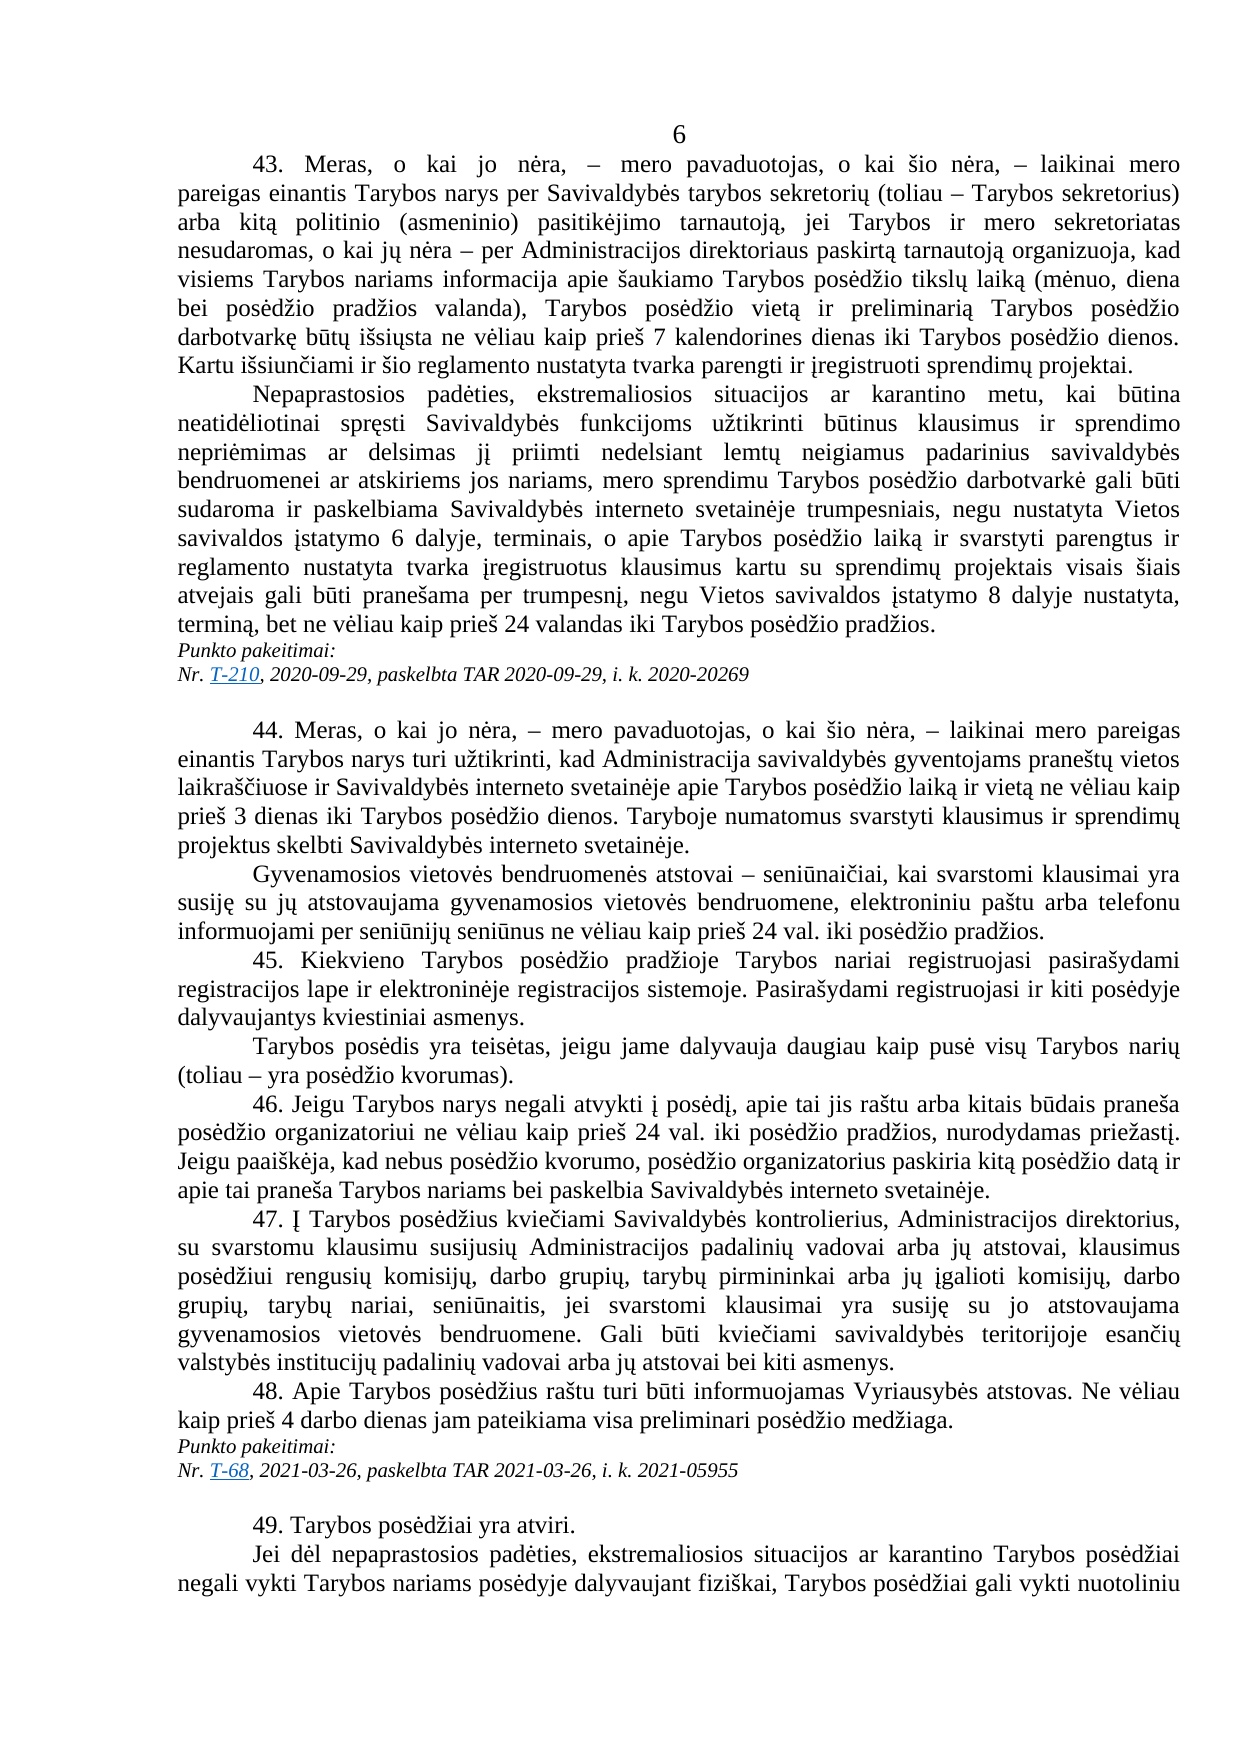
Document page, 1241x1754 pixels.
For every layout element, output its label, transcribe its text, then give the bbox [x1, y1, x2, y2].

text 49. Tarybos posėdžiai yra atviri. [177, 1511, 1181, 1539]
text 48. Apie Tarybos posėdžius raštu turi būti informuojamas Vyriausybės atstovas. Ne vėliau kaip prieš 4 darbo dienas jam pateikiama visa preliminari posėdžio medžiaga. [177, 1376, 1181, 1434]
text Jei dėl nepaprastosios padėties, ekstremaliosios situacijos ar karantino Tarybos posėdžiai negali vykti Tarybos nariams posėdyje dalyvaujant fiziškai, Tarybos posėdžiai gali vykti nuotoliniu [177, 1539, 1181, 1597]
text 44. Meras, o kai jo nėra, – mero pavaduotojas, o kai šio nėra, – laikinai mero pareigas einantis Tarybos narys turi užtikrinti, kad Administracija savivaldybės gyventojams praneštų vietos laikraščiuose ir Savivaldybės interneto svetainėje apie Tarybos posėdžio laiką ir vietą ne vėliau kaip prieš 3 dienas iki Tarybos posėdžio dienos. Taryboje numatomus svarstyti klausimus ir sprendimų projektus skelbti Savivaldybės interneto svetainėje. [177, 715, 1181, 859]
text Nr. T-210, 2020-09-29, paskelbta TAR 2020-09-29, i. k. 2020-20269 [177, 662, 1181, 686]
text Tarybos posėdis yra teisėtas, jeigu jame dalyvauja daugiau kaip pusė visų Tarybos narių (toliau – yra posėdžio kvorumas). [177, 1031, 1181, 1089]
text Punkto pakeitimai: [177, 638, 1181, 662]
text Gyvenamosios vietovės bendruomenės atstovai – seniūnaičiai, kai svarstomi klausimai yra susiję su jų atstovaujama gyvenamosios vietovės bendruomene, elektroniniu paštu arba telefonu informuojami per seniūnijų seniūnus ne vėliau kaip prieš 24 val. iki posėdžio pradžios. [177, 859, 1181, 945]
text 43. Meras, o kai jo nėra, – mero pavaduotojas, o kai šio nėra, – laikinai mero pareigas einantis Tarybos narys per Savivaldybės tarybos sekretorių (toliau – Tarybos sekretorius) arba kitą politinio (asmeninio) pasitikėjimo tarnautoją, jei Tarybos ir mero sekretoriatas nesudaromas, o kai jų nėra – per Administracijos direktoriaus paskirtą tarnautoją organizuoja, kad visiems Tarybos nariams informacija apie šaukiamo Tarybos posėdžio tikslų laiką (mėnuo, diena bei posėdžio pradžios valanda), Tarybos posėdžio vietą ir preliminarią Tarybos posėdžio darbotvarkę būtų išsiųsta ne vėliau kaip prieš 7 kalendorines dienas iki Tarybos posėdžio dienos. Kartu išsiunčiami ir šio reglamento nustatyta tvarka parengti ir įregistruoti sprendimų projektai. [177, 149, 1181, 379]
text 46. Jeigu Tarybos narys negali atvykti į posėdį, apie tai jis raštu arba kitais būdais praneša posėdžio organizatoriui ne vėliau kaip prieš 24 val. iki posėdžio pradžios, nurodydamas priežastį. Jeigu paaiškėja, kad nebus posėdžio kvorumo, posėdžio organizatorius paskiria kitą posėdžio datą ir apie tai praneša Tarybos nariams bei paskelbia Savivaldybės interneto svetainėje. [177, 1089, 1181, 1204]
text 47. Į Tarybos posėdžius kviečiami Savivaldybės kontrolierius, Administracijos direktorius, su svarstomu klausimu susijusių Administracijos padalinių vadovai arba jų atstovai, klausimus posėdžiui rengusių komisijų, darbo grupių, tarybų pirmininkai arba jų įgalioti komisijų, darbo grupių, tarybų nariai, seniūnaitis, jei svarstomi klausimai yra susiję su jo atstovaujama gyvenamosios vietovės bendruomene. Gali būti kviečiami savivaldybės teritorijoje esančių valstybės institucijų padalinių vadovai arba jų atstovai bei kiti asmenys. [177, 1204, 1181, 1376]
text Nepaprastosios padėties, ekstremaliosios situacijos ar karantino metu, kai būtina neatidėliotinai spręsti Savivaldybės funkcijoms užtikrinti būtinus klausimus ir sprendimo nepriėmimas ar delsimas jį priimti nedelsiant lemtų neigiamus padarinius savivaldybės bendruomenei ar atskiriems jos nariams, mero sprendimu Tarybos posėdžio darbotvarkė gali būti sudaroma ir paskelbiama Savivaldybės interneto svetainėje trumpesniais, negu nustatyta Vietos savivaldos įstatymo 6 dalyje, terminais, o apie Tarybos posėdžio laiką ir svarstyti parengtus ir reglamento nustatyta tvarka įregistruotus klausimus kartu su sprendimų projektais visais šiais atvejais gali būti pranešama per trumpesnį, negu Vietos savivaldos įstatymo 8 dalyje nustatyta, terminą, bet ne vėliau kaip prieš 24 valandas iki Tarybos posėdžio pradžios. [177, 379, 1181, 638]
text Punkto pakeitimai: [177, 1434, 1181, 1458]
text Nr. T-68, 2021-03-26, paskelbta TAR 2021-03-26, i. k. 2021-05955 [177, 1458, 1181, 1482]
text 45. Kiekvieno Tarybos posėdžio pradžioje Tarybos nariai registruojasi pasirašydami registracijos lape ir elektroninėje registracijos sistemoje. Pasirašydami registruojasi ir kiti posėdyje dalyvaujantys kviestiniai asmenys. [177, 945, 1181, 1031]
